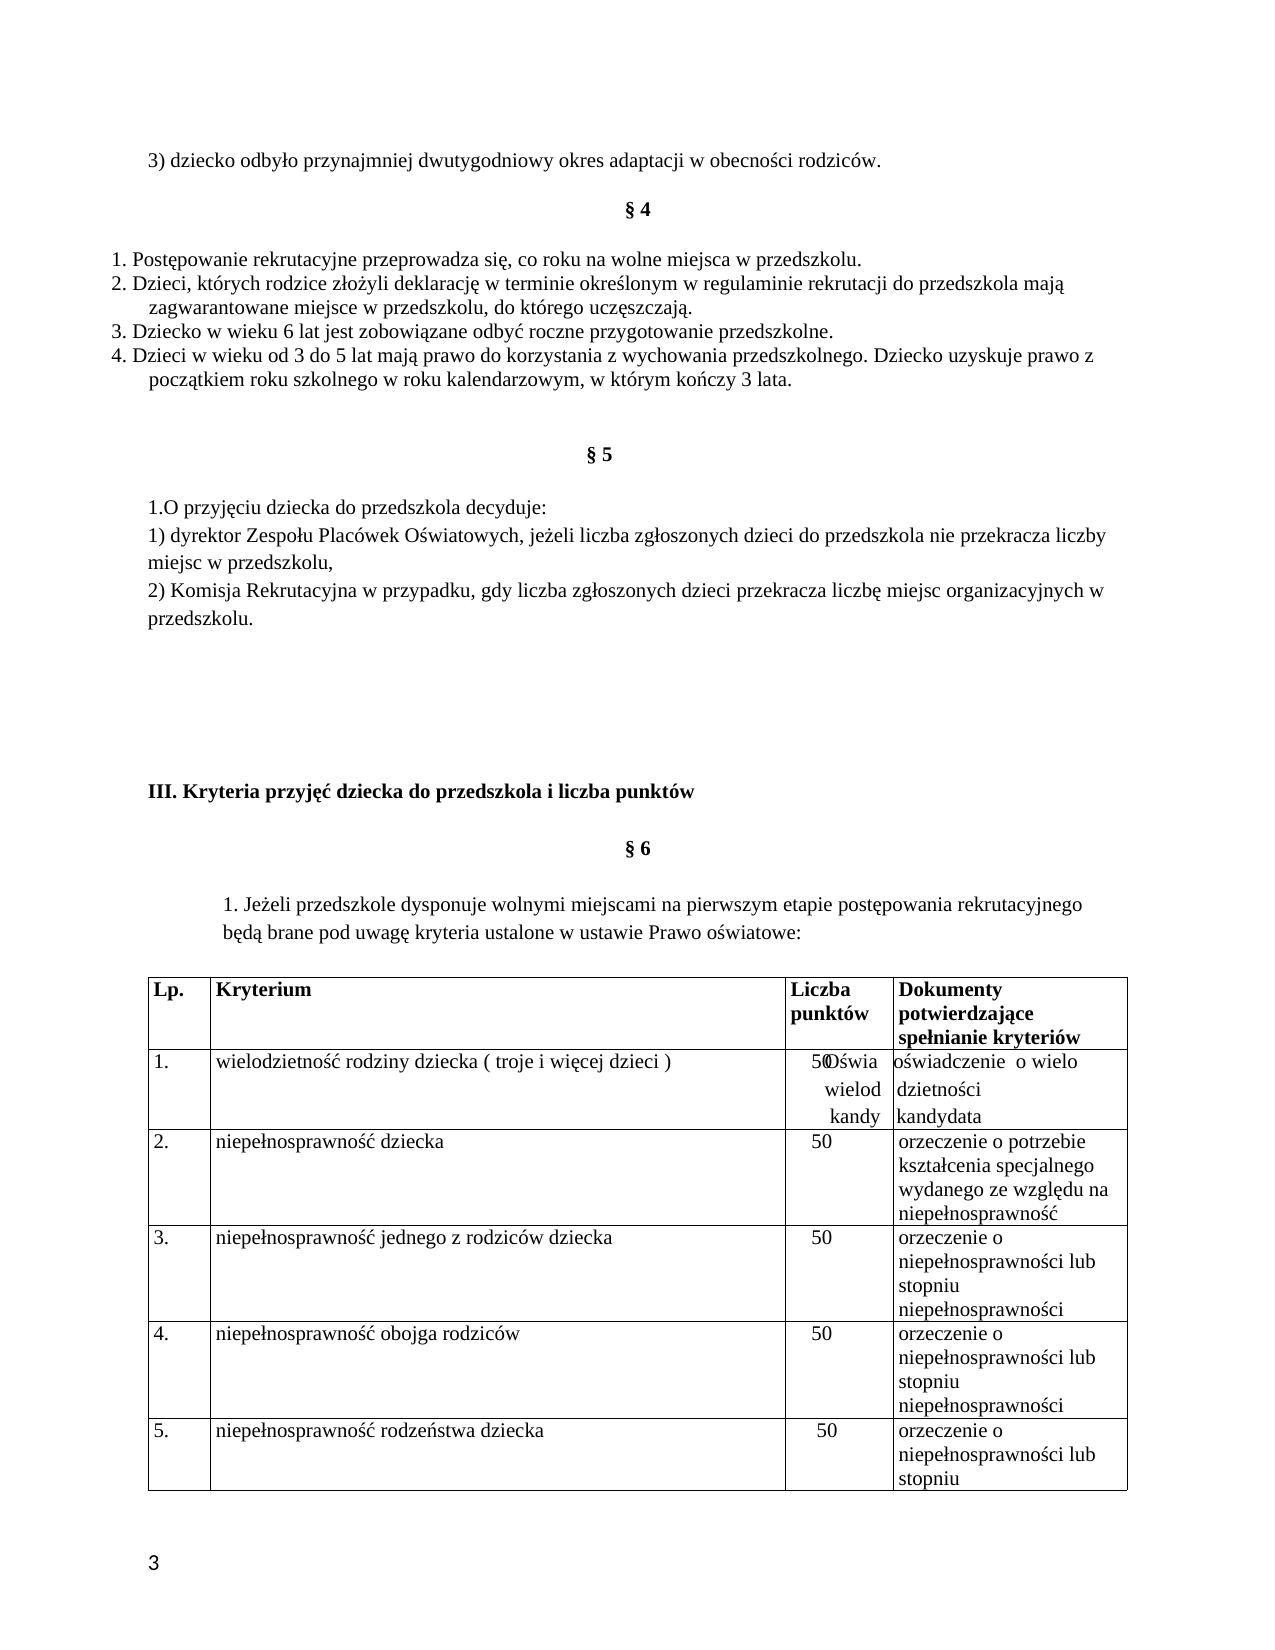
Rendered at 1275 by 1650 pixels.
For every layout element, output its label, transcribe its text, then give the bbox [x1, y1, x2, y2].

table_cell wielodzietność rodziny dziecka ( troje i więcej dzieci ) [211, 1050, 785, 1128]
table_cell Oświa oświadczenie o wielo wielod dzietności kandy kandydata [894, 1050, 1127, 1128]
text 1. Postępowanie rekrutacyjne przeprowadza się, co roku na wolne miejsca w przedszkolu. [111, 247, 1127, 271]
text 4. Dzieci w wieku od 3 do 5 lat mają prawo do korzystania z wychowania przedszkolnego. Dziecko uzyskuje prawo z początkiem roku szkolnego w roku kalendarzowym, w którym kończy 3 lata. [111, 343, 1127, 391]
table_cell 5. [149, 1419, 210, 1490]
table_cell 3. [149, 1226, 210, 1321]
table_cell orzeczenie o niepełnosprawności lub stopniu niepełnosprawności [894, 1322, 1127, 1417]
text 2) Komisja Rekrutacyjna w przypadku, gdy liczba zgłoszonych dzieci przekracza liczbę miejsc organizacyjnych w przedszkolu. [148, 578, 1127, 629]
table_header Kryterium [211, 978, 785, 1049]
table_cell 4. [149, 1322, 210, 1417]
table_cell niepełnosprawność rodzeństwa dziecka [211, 1419, 785, 1490]
table_cell 50 [786, 1130, 893, 1225]
text § 6 [148, 836, 1127, 860]
table_cell 50 [786, 1322, 893, 1417]
list 1. Jeżeli przedszkole dysponuje wolnymi miejscami na pierwszym etapie postępowania rekrutacyjnego będą brane pod uwagę kryteria ustalone w ustawie Prawo oświatowe: [185, 892, 1127, 944]
text 1.O przyjęciu dziecka do przedszkola decyduje: [148, 495, 1127, 519]
table_cell orzeczenie o potrzebie kształcenia specjalnego wydanego ze względu na niepełnosprawność [894, 1130, 1127, 1225]
table_cell niepełnosprawność jednego z rodziców dziecka [211, 1226, 785, 1321]
table_cell niepełnosprawność dziecka [211, 1130, 785, 1225]
table_cell 50 [786, 1226, 893, 1321]
text 2. Dzieci, których rodzice złożyli deklarację w terminie określonym w regulaminie rekrutacji do przedszkola mają zagwarantowane miejsce w przedszkolu, do którego uczęszczają. [111, 271, 1127, 319]
text 1) dyrektor Zespołu Placówek Oświatowych, jeżeli liczba zgłoszonych dzieci do przedszkola nie przekracza liczby miejsc w przedszkolu, [148, 523, 1127, 574]
text § 5 [185, 442, 1127, 466]
table_header Lp. [149, 978, 210, 1049]
table_cell 2. [149, 1130, 210, 1225]
table_cell orzeczenie o niepełnosprawności lub stopniu niepełnosprawności [894, 1226, 1127, 1321]
table_cell 50 [786, 1050, 893, 1128]
table_header Liczba punktów [786, 978, 893, 1049]
text § 4 [148, 197, 1127, 221]
table_cell 1. [149, 1050, 210, 1128]
table_cell orzeczenie o niepełnosprawności lub stopniu [894, 1419, 1127, 1490]
text 3) dziecko odbyło przynajmniej dwutygodniowy okres adaptacji w obecności rodziców. [148, 148, 1127, 172]
table_header Dokumenty potwierdzające spełnianie kryteriów [894, 978, 1127, 1049]
text III. Kryteria przyjęć dziecka do przedszkola i liczba punktów [148, 779, 1127, 803]
table_cell niepełnosprawność obojga rodziców [211, 1322, 785, 1417]
text 3. Dziecko w wieku 6 lat jest zobowiązane odbyć roczne przygotowanie przedszkolne. [111, 319, 1127, 343]
table_cell 50 [786, 1419, 893, 1490]
